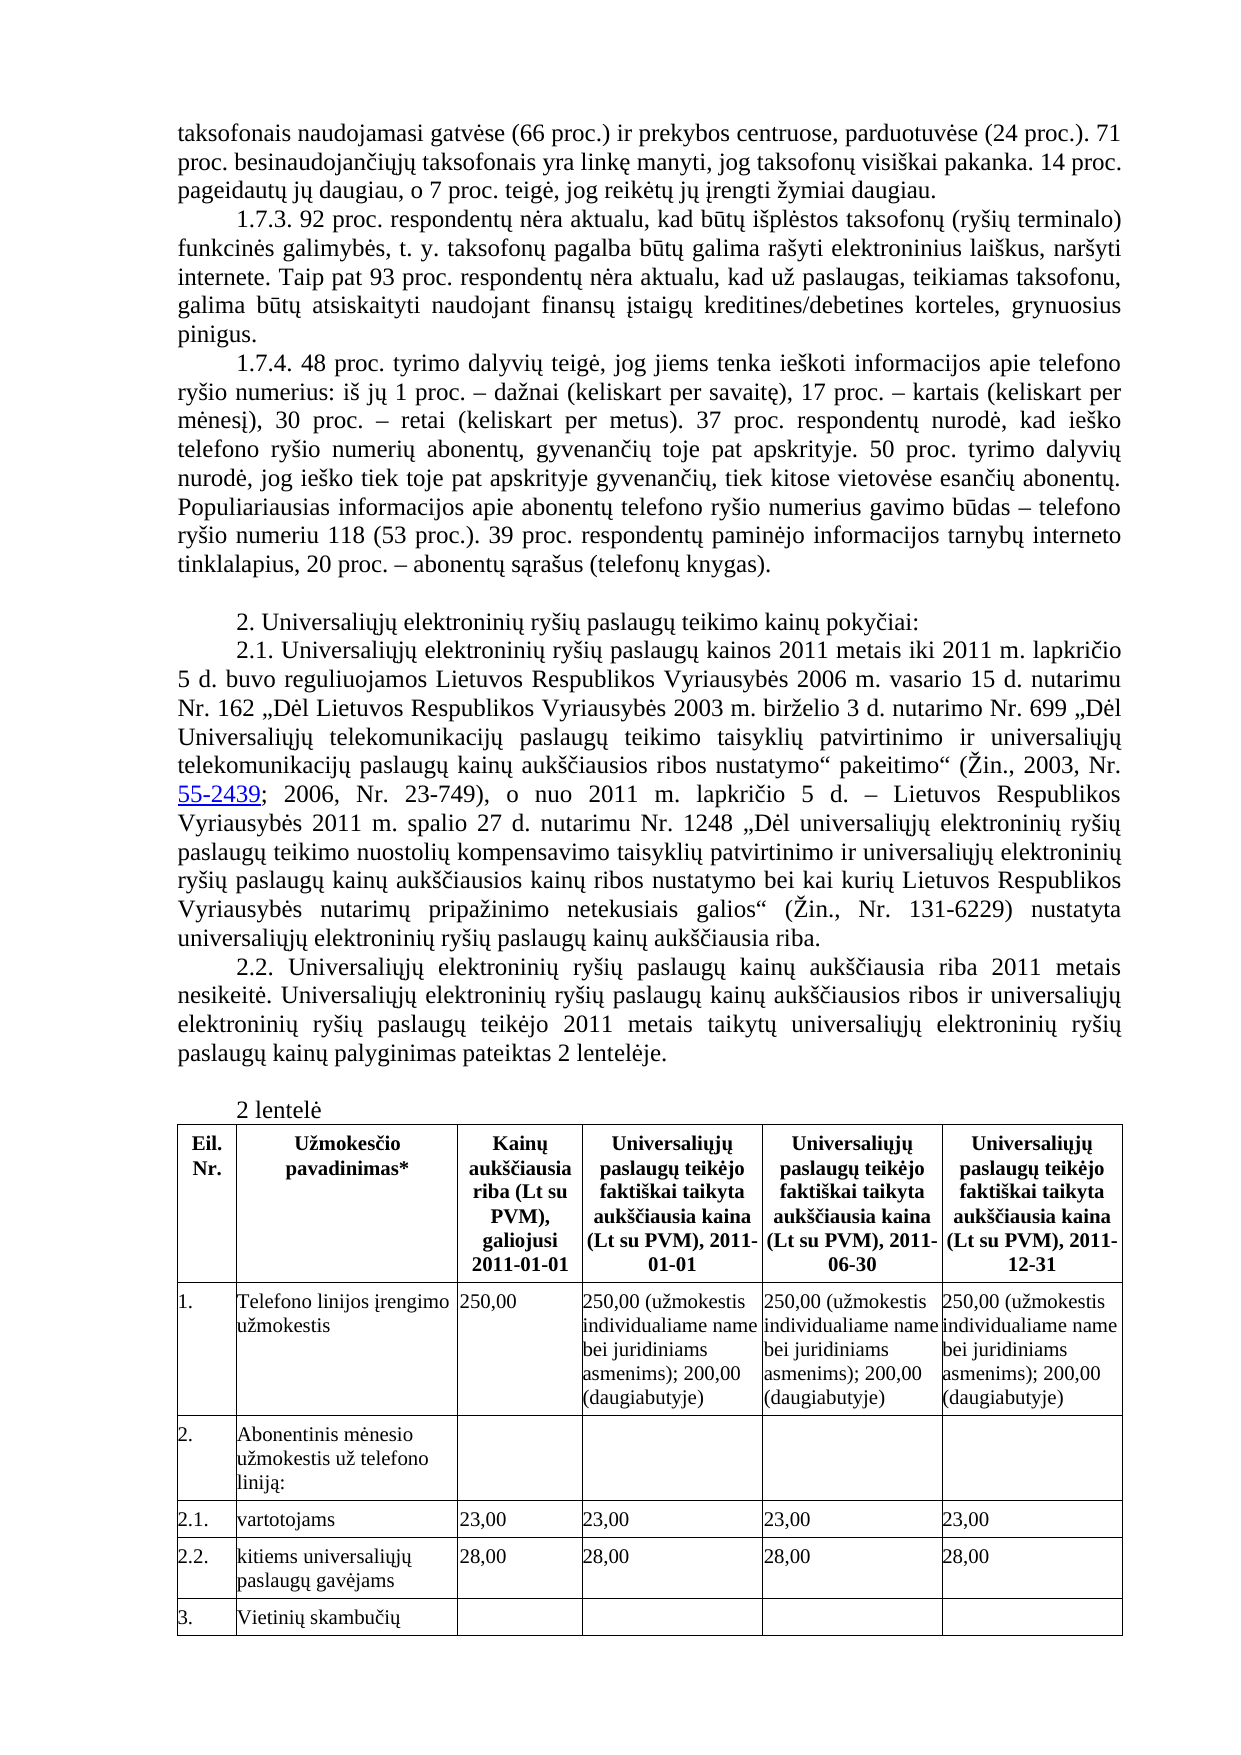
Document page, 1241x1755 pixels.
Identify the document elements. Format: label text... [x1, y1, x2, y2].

text taksofonais naudojamasi gatvėse (66 proc.) ir prekybos centruose, parduotuvėse (24 proc.). 71 proc. besinaudojančiųjų taksofonais yra linkę manyti, jog taksofonų visiškai pakanka. 14 proc. pageidautų jų daugiau, o 7 proc. teigė, jog reikėtų jų įrengti žymiai daugiau. [177, 118, 1122, 204]
table_cell 23,00 [763, 1501, 942, 1537]
table_cell 28,00 [943, 1538, 1122, 1598]
table_cell [943, 1416, 1122, 1500]
table_cell Telefono linijos įrengimo užmokestis [237, 1283, 457, 1415]
table_cell 2. [178, 1416, 236, 1500]
table_header Universaliųjų paslaugų teikėjo faktiškai taikyta aukščiausia kaina (Lt su PVM), 2011-01-01 [583, 1125, 762, 1282]
table_header Kainų aukščiausia riba (Lt su PVM), galiojusi 2011-01-01 [458, 1125, 582, 1282]
table_cell 250,00 (užmokestis individualiame name bei juridiniams asmenims); 200,00 (daugiabutyje) [763, 1283, 942, 1415]
table_cell 28,00 [458, 1538, 582, 1598]
table_cell Abonentinis mėnesio užmokestis už telefono liniją: [237, 1416, 457, 1500]
text 2.2. Universaliųjų elektroninių ryšių paslaugų kainų aukščiausia riba 2011 metais nesikeitė. Universaliųjų elektroninių ryšių paslaugų kainų aukščiausios ribos ir universaliųjų elektroninių ryšių paslaugų teikėjo 2011 metais taikytų universaliųjų elektroninių ryšių paslaugų kainų palyginimas pateiktas 2 lentelėje. [177, 952, 1122, 1067]
table_cell [458, 1599, 582, 1635]
text 1.7.3. 92 proc. respondentų nėra aktualu, kad būtų išplėstos taksofonų (ryšių terminalo) funkcinės galimybės, t. y. taksofonų pagalba būtų galima rašyti elektroninius laiškus, naršyti internete. Taip pat 93 proc. respondentų nėra aktualu, kad už paslaugas, teikiamas taksofonu, galima būtų atsiskaityti naudojant finansų įstaigų kreditines/debetines korteles, grynuosius pinigus. [177, 204, 1122, 348]
table_cell 28,00 [763, 1538, 942, 1598]
table_cell [943, 1599, 1122, 1635]
table_cell kitiems universaliųjų paslaugų gavėjams [237, 1538, 457, 1598]
table_cell 2.1. [178, 1501, 236, 1537]
table_cell [583, 1416, 762, 1500]
table_cell [763, 1416, 942, 1500]
text 1.7.4. 48 proc. tyrimo dalyvių teigė, jog jiems tenka ieškoti informacijos apie telefono ryšio numerius: iš jų 1 proc. – dažnai (keliskart per savaitę), 17 proc. – kartais (keliskart per mėnesį), 30 proc. – retai (keliskart per metus). 37 proc. respondentų nurodė, kad ieško telefono ryšio numerių abonentų, gyvenančių toje pat apskrityje. 50 proc. tyrimo dalyvių nurodė, jog ieško tiek toje pat apskrityje gyvenančių, tiek kitose vietovėse esančių abonentų. Populiariausias informacijos apie abonentų telefono ryšio numerius gavimo būdas – telefono ryšio numeriu 118 (53 proc.). 39 proc. respondentų paminėjo informacijos tarnybų interneto tinklalapius, 20 proc. – abonentų sąrašus (telefonų knygas). [177, 348, 1122, 578]
table_cell [583, 1599, 762, 1635]
table_cell 2.2. [178, 1538, 236, 1598]
table_cell 28,00 [583, 1538, 762, 1598]
table_header Universaliųjų paslaugų teikėjo faktiškai taikyta aukščiausia kaina (Lt su PVM), 2011-12-31 [943, 1125, 1122, 1282]
table_cell Vietinių skambučių [237, 1599, 457, 1635]
table_cell 250,00 (užmokestis individualiame name bei juridiniams asmenims); 200,00 (daugiabutyje) [943, 1283, 1122, 1415]
text 2.1. Universaliųjų elektroninių ryšių paslaugų kainos 2011 metais iki 2011 m. lapkričio 5 d. buvo reguliuojamos Lietuvos Respublikos Vyriausybės 2006 m. vasario 15 d. nutarimu Nr. 162 „Dėl Lietuvos Respublikos Vyriausybės 2003 m. birželio 3 d. nutarimo Nr. 699 „Dėl Universaliųjų telekomunikacijų paslaugų teikimo taisyklių patvirtinimo ir universaliųjų telekomunikacijų paslaugų kainų aukščiausios ribos nustatymo“ pakeitimo“ (Žin., 2003, Nr. 55-2439; 2006, Nr. 23-749), o nuo 2011 m. lapkričio 5 d. – Lietuvos Respublikos Vyriausybės 2011 m. spalio 27 d. nutarimu Nr. 1248 „Dėl universaliųjų elektroninių ryšių paslaugų teikimo nuostolių kompensavimo taisyklių patvirtinimo ir universaliųjų elektroninių ryšių paslaugų kainų aukščiausios kainų ribos nustatymo bei kai kurių Lietuvos Respublikos Vyriausybės nutarimų pripažinimo netekusiais galios“ (Žin., Nr. 131-6229) nustatyta universaliųjų elektroninių ryšių paslaugų kainų aukščiausia riba. [177, 636, 1122, 952]
table_cell 23,00 [458, 1501, 582, 1537]
table_cell 23,00 [943, 1501, 1122, 1537]
table_header Eil. Nr. [178, 1125, 236, 1282]
table_header Užmokesčio pavadinimas* [237, 1125, 457, 1282]
table_cell 23,00 [583, 1501, 762, 1537]
text 2 lentelė [177, 1096, 1122, 1124]
table_cell 250,00 [458, 1283, 582, 1415]
table_cell [763, 1599, 942, 1635]
table_cell vartotojams [237, 1501, 457, 1537]
table_cell 250,00 (užmokestis individualiame name bei juridiniams asmenims); 200,00 (daugiabutyje) [583, 1283, 762, 1415]
table_header Universaliųjų paslaugų teikėjo faktiškai taikyta aukščiausia kaina (Lt su PVM), 2011-06-30 [763, 1125, 942, 1282]
table_cell 1. [178, 1283, 236, 1415]
text 2. Universaliųjų elektroninių ryšių paslaugų teikimo kainų pokyčiai: [177, 607, 1122, 636]
table_cell [458, 1416, 582, 1500]
table_cell 3. [178, 1599, 236, 1635]
